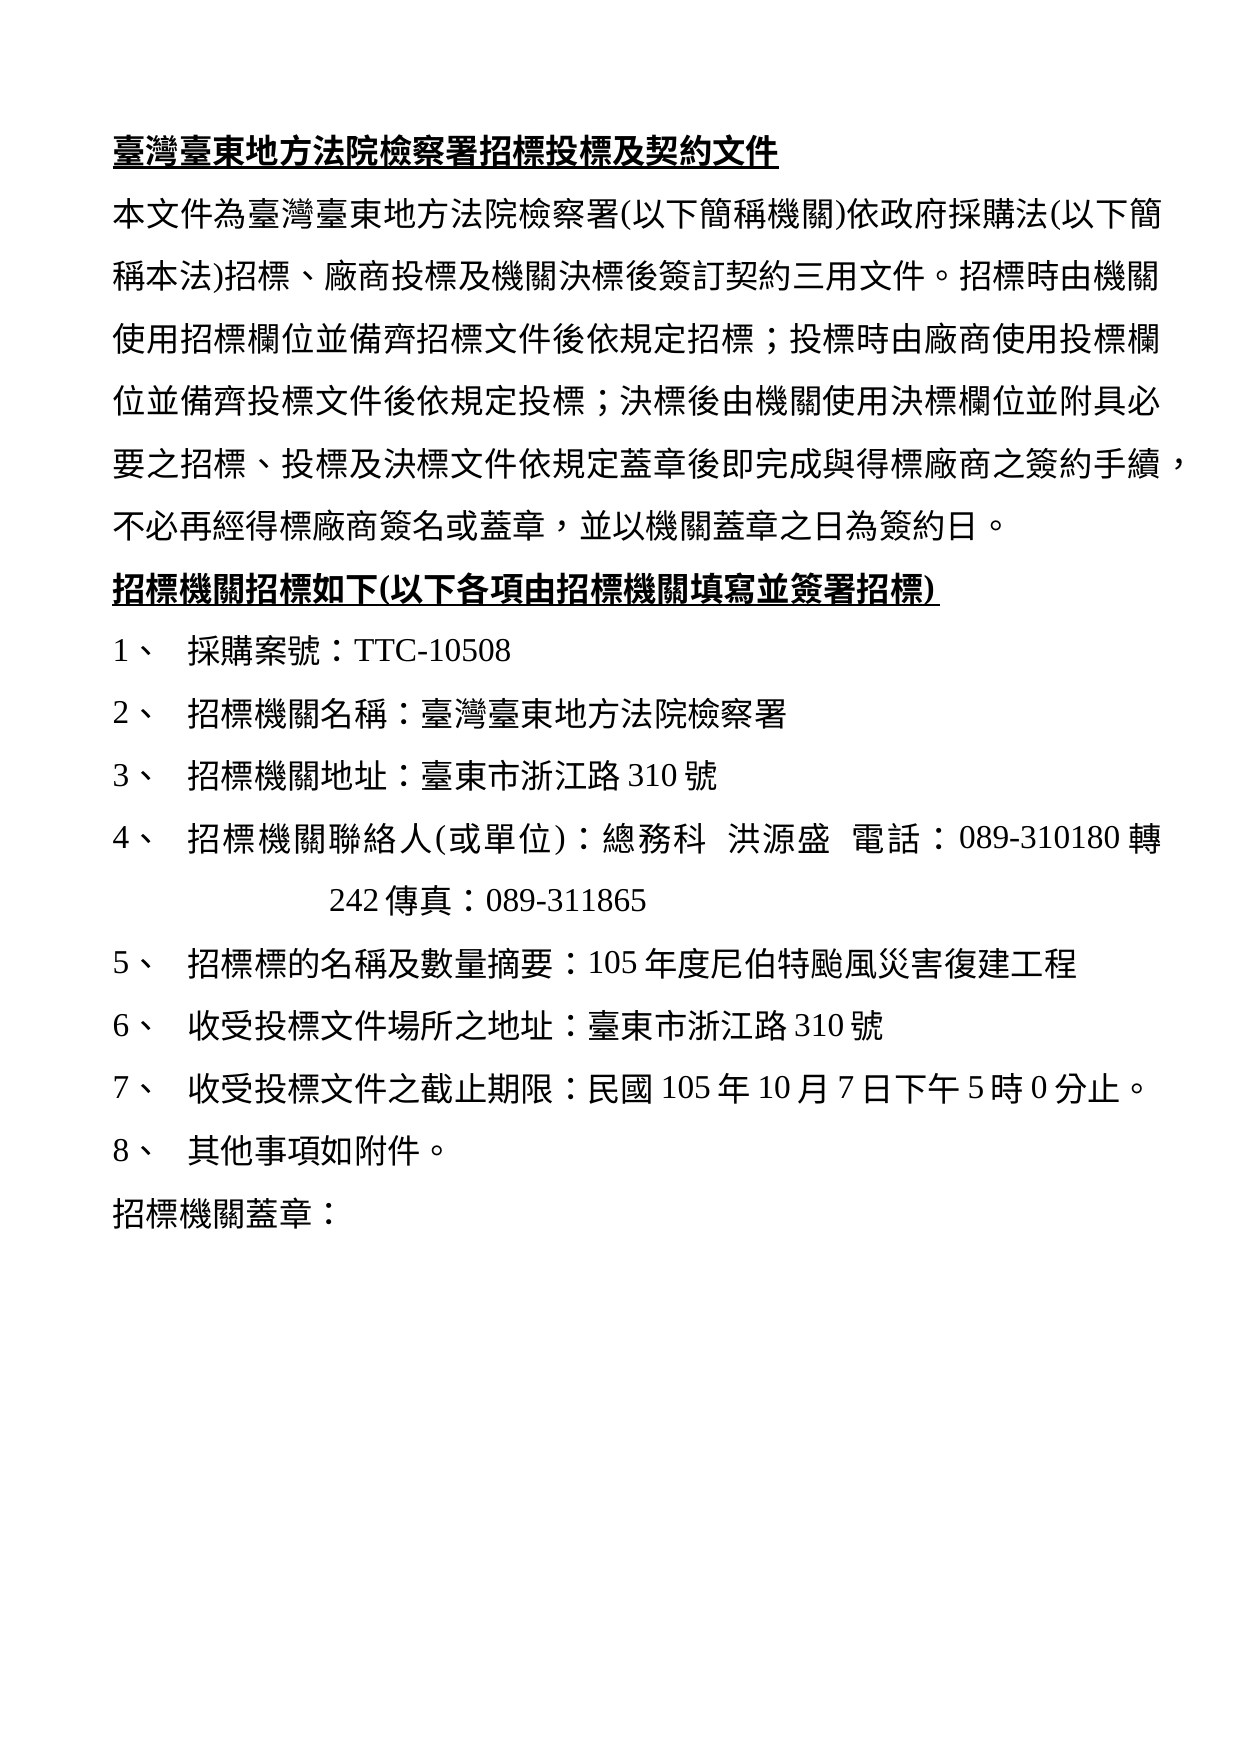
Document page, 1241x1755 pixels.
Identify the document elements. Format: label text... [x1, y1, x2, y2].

list 招標機關名稱：臺灣臺東地方法院檢察署 [112, 670, 1162, 733]
list 其他事項如附件。 [112, 1108, 1162, 1170]
list 採購案號：TTC-10508 [112, 608, 1162, 670]
text 招標機關蓋章： [112, 1170, 1162, 1233]
list 收受投標文件之截止期限：民國105年10月7日下午5時0分止。 [112, 1045, 1162, 1108]
list 招標標的名稱及數量摘要：105年度尼伯特颱風災害復建工程 [112, 920, 1162, 983]
text 本文件為臺灣臺東地方法院檢察署(以下簡稱機關)依政府採購法(以下簡稱本法)招標、廠商投標及機關決標後簽訂契約三用文件。招標時由機關使用招標欄位並備齊招標文件後依規定招標；投標時由廠商使用投標欄位並備齊投標文件後依規定投標；決標後由機關使用決標欄位並附具必要之招標、投標及決標文件依規定蓋章後即完成與得標廠商之簽約手續，不必再經得標廠商簽名或蓋章，並以機關蓋章之日為簽約日。 [112, 170, 1162, 545]
list 收受投標文件場所之地址：臺東市浙江路310號 [112, 983, 1162, 1045]
list 招標機關聯絡人(或單位)：總務科 洪源盛 電話：089-310180轉242傳真：089-311865 [112, 795, 1162, 920]
text 招標機關招標如下(以下各項由招標機關填寫並簽署招標) [112, 545, 1162, 608]
list 招標機關地址：臺東市浙江路310號 [112, 733, 1162, 795]
text 臺灣臺東地方法院檢察署招標投標及契約文件 [112, 108, 1162, 170]
